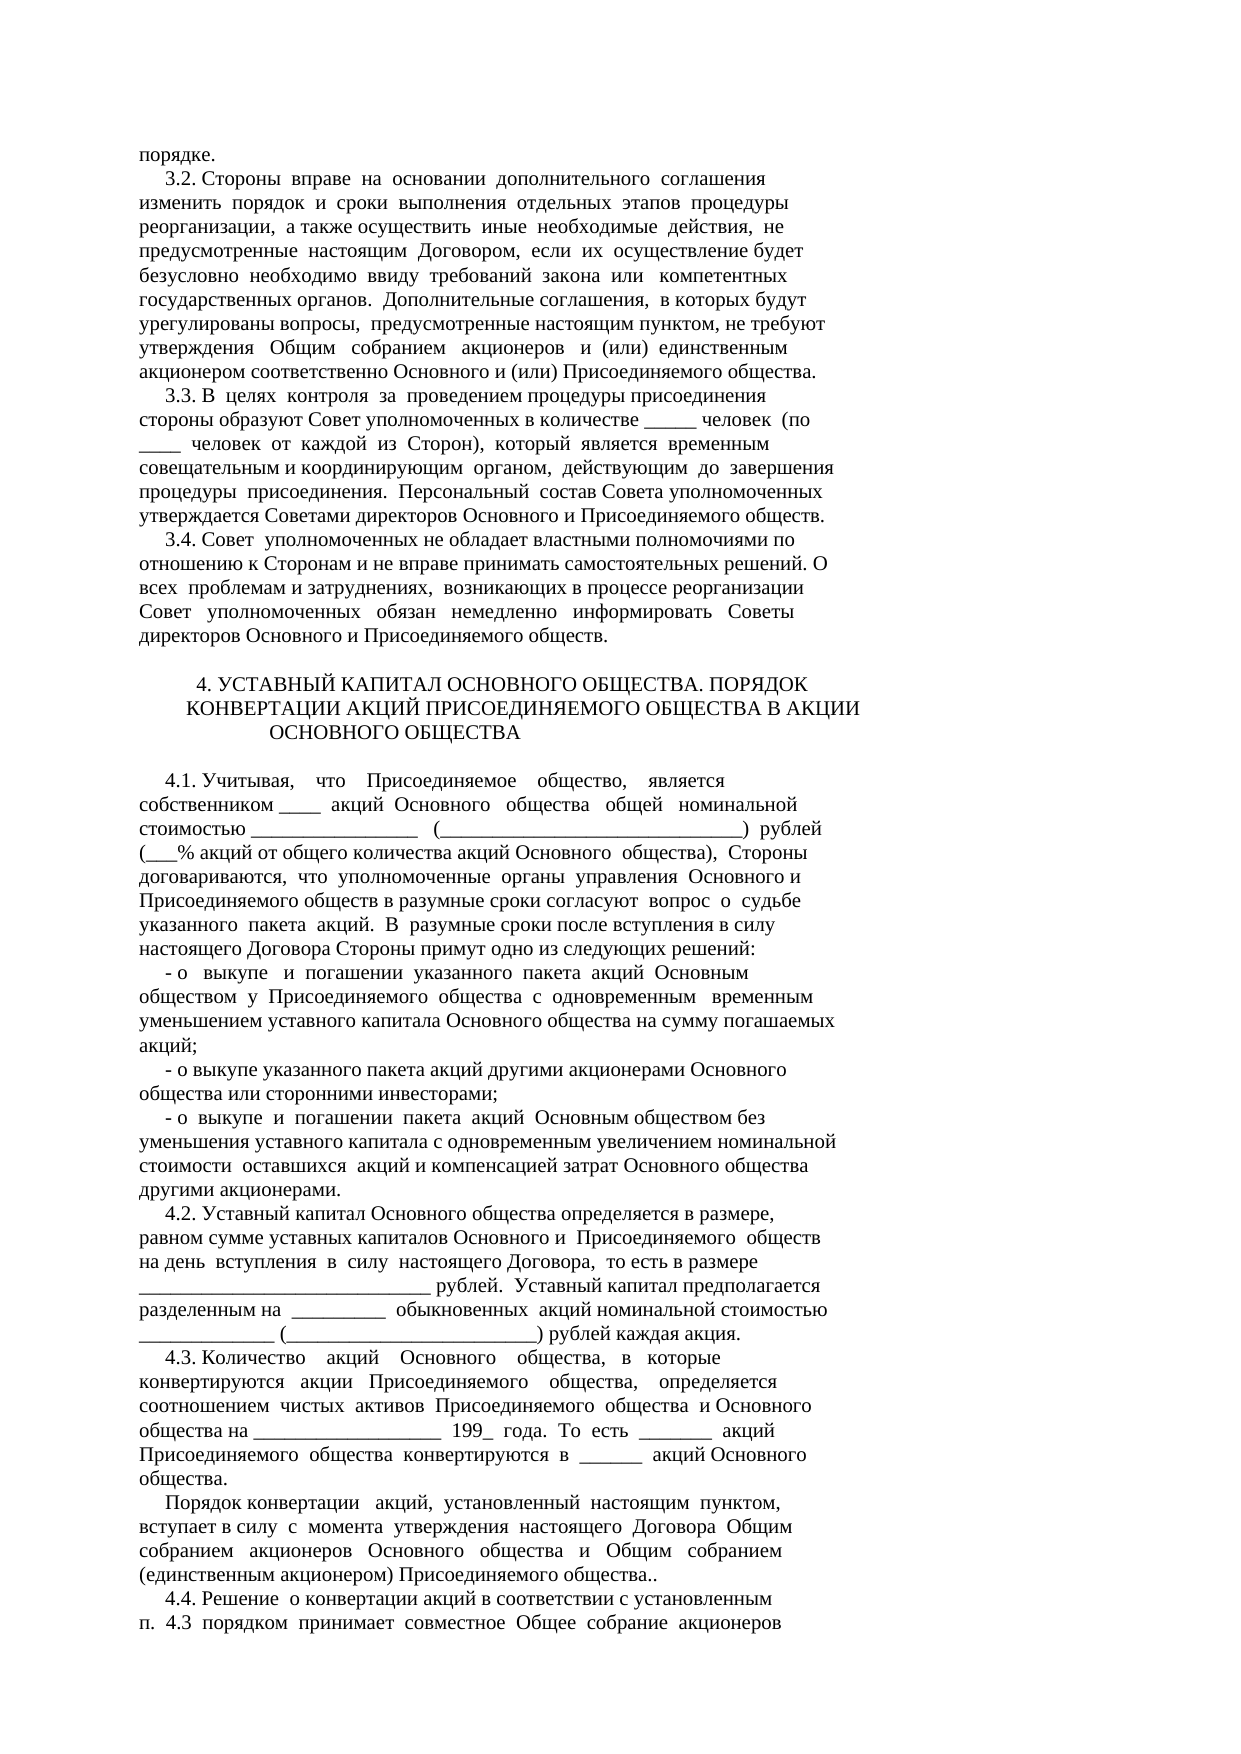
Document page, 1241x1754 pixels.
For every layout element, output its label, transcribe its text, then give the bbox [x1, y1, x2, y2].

text предусмотренные настоящим Договором, если их осуществление будет [118, 238, 1122, 262]
text 4. УСТАВНЫЙ КАПИТАЛ ОСНОВНОГО ОБЩЕСТВА. ПОРЯДОК [118, 672, 1122, 696]
text ____ человек от каждой из Сторон), который является временным [118, 431, 1122, 455]
text директоров Основного и Присоединяемого обществ. [118, 623, 1122, 647]
text договариваются, что уполномоченные органы управления Основного и [118, 864, 1122, 888]
text общества. [118, 1466, 1122, 1490]
text общества или сторонними инвесторами; [118, 1081, 1122, 1105]
text урегулированы вопросы, предусмотренные настоящим пунктом, не требуют [118, 311, 1122, 335]
text утверждается Советами директоров Основного и Присоединяемого обществ. [118, 503, 1122, 527]
text (___% акций от общего количества акций Основного общества), Стороны [118, 840, 1122, 864]
text - о выкупе указанного пакета акций другими акционерами Основного [118, 1057, 1122, 1081]
text указанного пакета акций. В разумные сроки после вступления в силу [118, 912, 1122, 936]
text уменьшения уставного капитала с одновременным увеличением номинальной [118, 1129, 1122, 1153]
text конвертируются акции Присоединяемого общества, определяется [118, 1369, 1122, 1393]
text 4.4. Решение о конвертации акций в соответствии с установленным [118, 1586, 1122, 1610]
text государственных органов. Дополнительные соглашения, в которых будут [118, 287, 1122, 311]
text настоящего Договора Стороны примут одно из следующих решений: [118, 936, 1122, 960]
text отношению к Сторонам и не вправе принимать самостоятельных решений. О [118, 551, 1122, 575]
text Присоединяемого общества конвертируются в ______ акций Основного [118, 1442, 1122, 1466]
text 3.4. Совет уполномоченных не обладает властными полномочиями по [118, 527, 1122, 551]
text равном сумме уставных капиталов Основного и Присоединяемого обществ [118, 1225, 1122, 1249]
text (единственным акционером) Присоединяемого общества.. [118, 1562, 1122, 1586]
text 4.3. Количество акций Основного общества, в которые [118, 1345, 1122, 1369]
text 3.3. В целях контроля за проведением процедуры присоединения [118, 383, 1122, 407]
text _____________ (________________________) рублей каждая акция. [118, 1321, 1122, 1345]
text обществом у Присоединяемого общества с одновременным временным [118, 984, 1122, 1008]
text Порядок конвертации акций, установленный настоящим пунктом, [118, 1490, 1122, 1514]
text процедуры присоединения. Персональный состав Совета уполномоченных [118, 479, 1122, 503]
text реорганизации, а также осуществить иные необходимые действия, не [118, 214, 1122, 238]
text стоимостью ________________ (_____________________________) рублей [118, 816, 1122, 840]
text 4.2. Уставный капитал Основного общества определяется в размере, [118, 1201, 1122, 1225]
text акций; [118, 1032, 1122, 1057]
text - о выкупе и погашении пакета акций Основным обществом без [118, 1105, 1122, 1129]
text совещательным и координирующим органом, действующим до завершения [118, 455, 1122, 479]
text п. 4.3 порядком принимает совместное Общее собрание акционеров [118, 1610, 1122, 1634]
text уменьшением уставного капитала Основного общества на сумму погашаемых [118, 1008, 1122, 1032]
text ____________________________ рублей. Уставный капитал предполагается [118, 1273, 1122, 1297]
text другими акционерами. [118, 1177, 1122, 1201]
text 4.1. Учитывая, что Присоединяемое общество, является [118, 768, 1122, 792]
text соотношением чистых активов Присоединяемого общества и Основного [118, 1393, 1122, 1417]
text стоимости оставшихся акций и компенсацией затрат Основного общества [118, 1153, 1122, 1177]
text разделенным на _________ обыкновенных акций номинальной стоимостью [118, 1297, 1122, 1321]
text на день вступления в силу настоящего Договора, то есть в размере [118, 1249, 1122, 1273]
text акционером соответственно Основного и (или) Присоединяемого общества. [118, 359, 1122, 383]
text собственником ____ акций Основного общества общей номинальной [118, 792, 1122, 816]
text 3.2. Стороны вправе на основании дополнительного соглашения [118, 166, 1122, 190]
text вступает в силу с момента утверждения настоящего Договора Общим [118, 1514, 1122, 1538]
text собранием акционеров Основного общества и Общим собранием [118, 1538, 1122, 1562]
text всех проблемам и затруднениях, возникающих в процессе реорганизации [118, 575, 1122, 599]
text Присоединяемого обществ в разумные сроки согласуют вопрос о судьбе [118, 888, 1122, 912]
text стороны образуют Совет уполномоченных в количестве _____ человек (по [118, 407, 1122, 431]
text ОСНОВНОГО ОБЩЕСТВА [118, 720, 1122, 744]
text порядке. [118, 142, 1122, 166]
text общества на __________________ 199_ года. То есть _______ акций [118, 1417, 1122, 1442]
text изменить порядок и сроки выполнения отдельных этапов процедуры [118, 190, 1122, 214]
text Совет уполномоченных обязан немедленно информировать Советы [118, 599, 1122, 623]
text утверждения Общим собранием акционеров и (или) единственным [118, 335, 1122, 359]
text КОНВЕРТАЦИИ АКЦИЙ ПРИСОЕДИНЯЕМОГО ОБЩЕСТВА В АКЦИИ [118, 696, 1122, 720]
text безусловно необходимо ввиду требований закона или компетентных [118, 262, 1122, 287]
text - о выкупе и погашении указанного пакета акций Основным [118, 960, 1122, 984]
